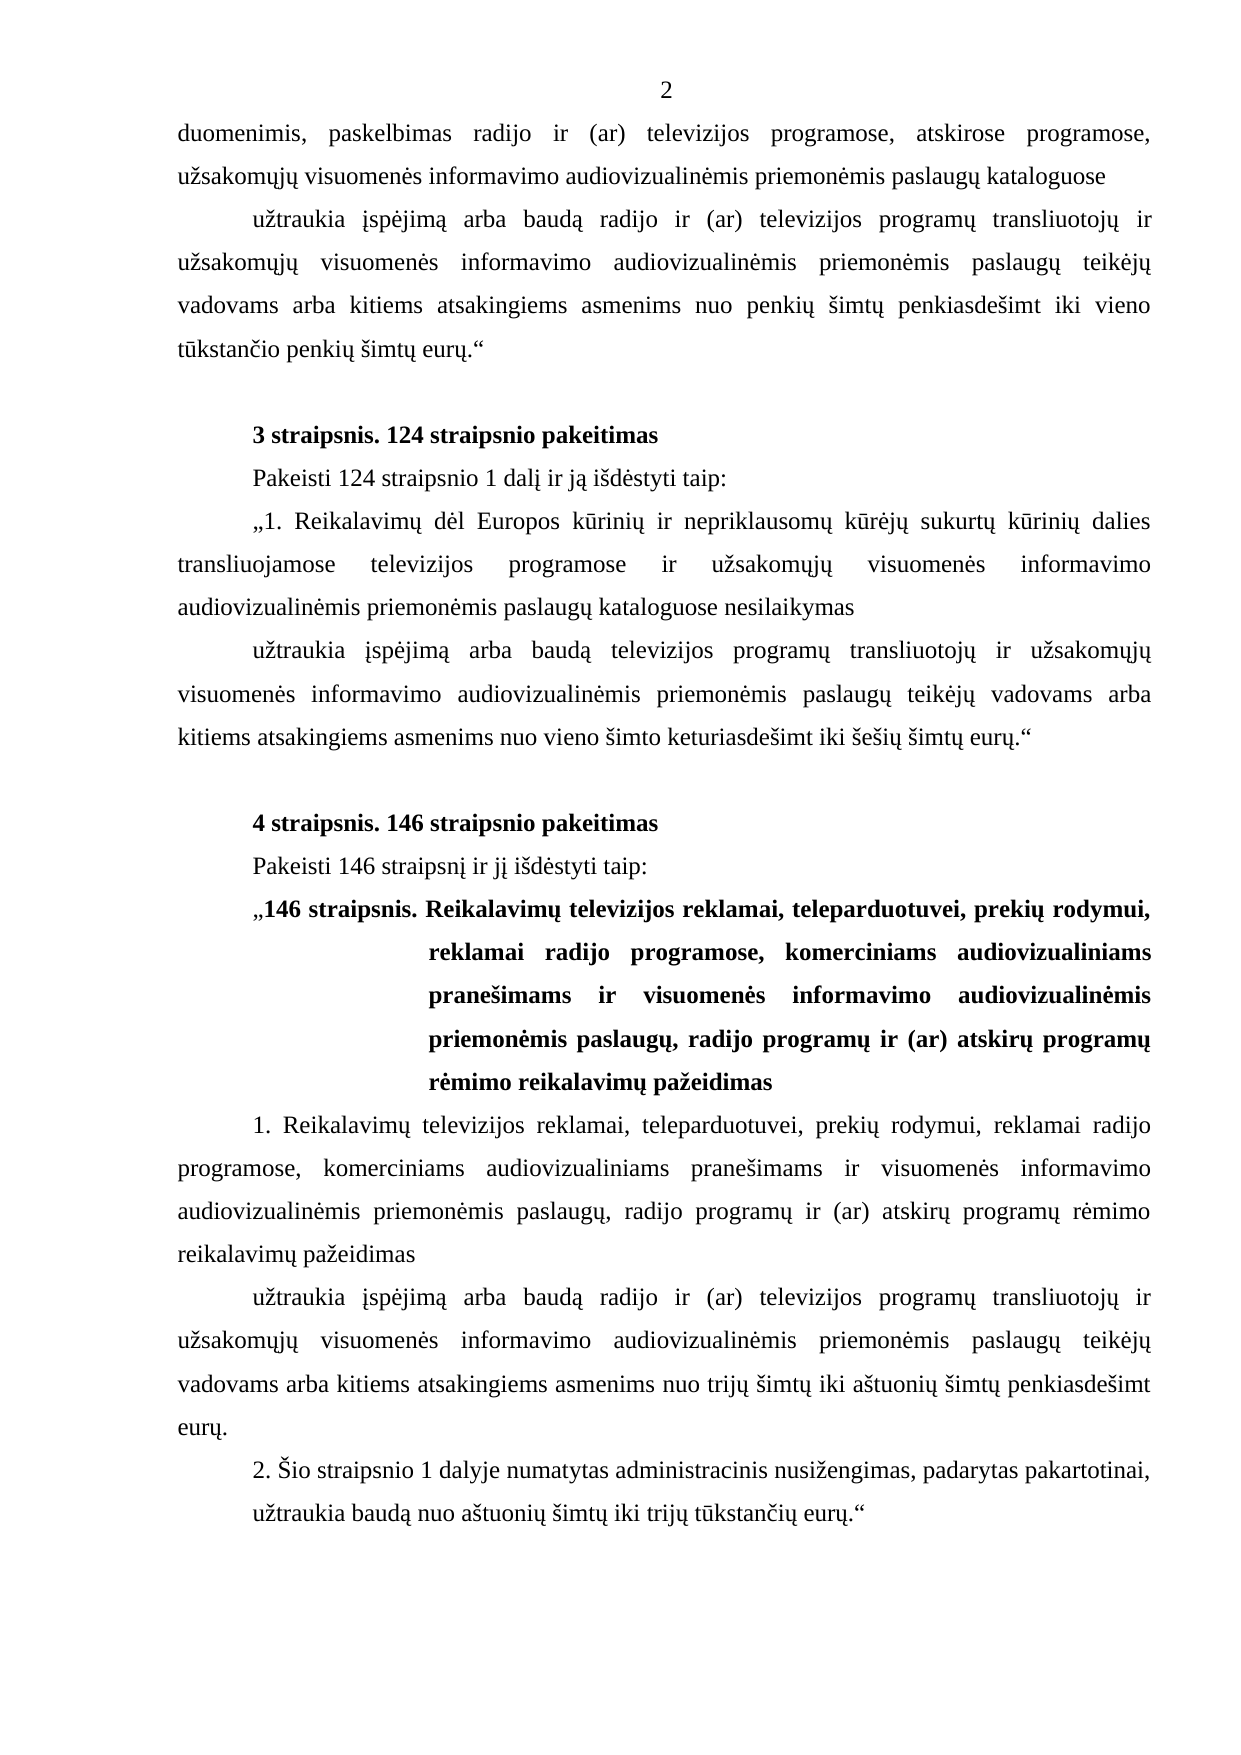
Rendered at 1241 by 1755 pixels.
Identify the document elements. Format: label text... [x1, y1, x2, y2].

text 1. Reikalavimų televizijos reklamai, teleparduotuvei, prekių rodymui, reklamai radijo programose, komerciniams audiovizualiniams pranešimams ir visuomenės informavimo audiovizualinėmis priemonėmis paslaugų, radijo programų ir (ar) atskirų programų rėmimo reikalavimų pažeidimas [177, 1110, 1152, 1268]
text 3 straipsnis. 124 straipsnio pakeitimas [177, 420, 1152, 449]
text užtraukia įspėjimą arba baudą radijo ir (ar) televizijos programų transliuotojų ir užsakomųjų visuomenės informavimo audiovizualinėmis priemonėmis paslaugų teikėjų vadovams arba kitiems atsakingiems asmenims nuo penkių šimtų penkiasdešimt iki vieno tūkstančio penkių šimtų eurų.“ [177, 204, 1152, 362]
text „1. Reikalavimų dėl Europos kūrinių ir nepriklausomų kūrėjų sukurtų kūrinių dalies transliuojamose televizijos programose ir užsakomųjų visuomenės informavimo audiovizualinėmis priemonėmis paslaugų kataloguose nesilaikymas [177, 506, 1152, 621]
text duomenimis, paskelbimas radijo ir (ar) televizijos programose, atskirose programose, užsakomųjų visuomenės informavimo audiovizualinėmis priemonėmis paslaugų kataloguose [177, 118, 1152, 190]
text 4 straipsnis. 146 straipsnio pakeitimas [177, 808, 1152, 837]
text Pakeisti 146 straipsnį ir jį išdėstyti taip: [177, 851, 1152, 880]
text „146 straipsnis. Reikalavimų televizijos reklamai, teleparduotuvei, prekių rodymui, reklamai radijo programose, komerciniams audiovizualiniams pranešimams ir visuomenės informavimo audiovizualinėmis priemonėmis paslaugų, radijo programų ir (ar) atskirų programų rėmimo reikalavimų pažeidimas [252, 894, 1152, 1096]
text užtraukia įspėjimą arba baudą radijo ir (ar) televizijos programų transliuotojų ir užsakomųjų visuomenės informavimo audiovizualinėmis priemonėmis paslaugų teikėjų vadovams arba kitiems atsakingiems asmenims nuo trijų šimtų iki aštuonių šimtų penkiasdešimt eurų. [177, 1282, 1152, 1441]
text Pakeisti 124 straipsnio 1 dalį ir ją išdėstyti taip: [177, 463, 1152, 492]
text užtraukia įspėjimą arba baudą televizijos programų transliuotojų ir užsakomųjų visuomenės informavimo audiovizualinėmis priemonėmis paslaugų teikėjų vadovams arba kitiems atsakingiems asmenims nuo vieno šimto keturiasdešimt iki šešių šimtų eurų.“ [177, 636, 1152, 751]
text užtraukia baudą nuo aštuonių šimtų iki trijų tūkstančių eurų.“ [177, 1498, 1152, 1527]
text 2. Šio straipsnio 1 dalyje numatytas administracinis nusižengimas, padarytas pakartotinai, [177, 1455, 1152, 1484]
